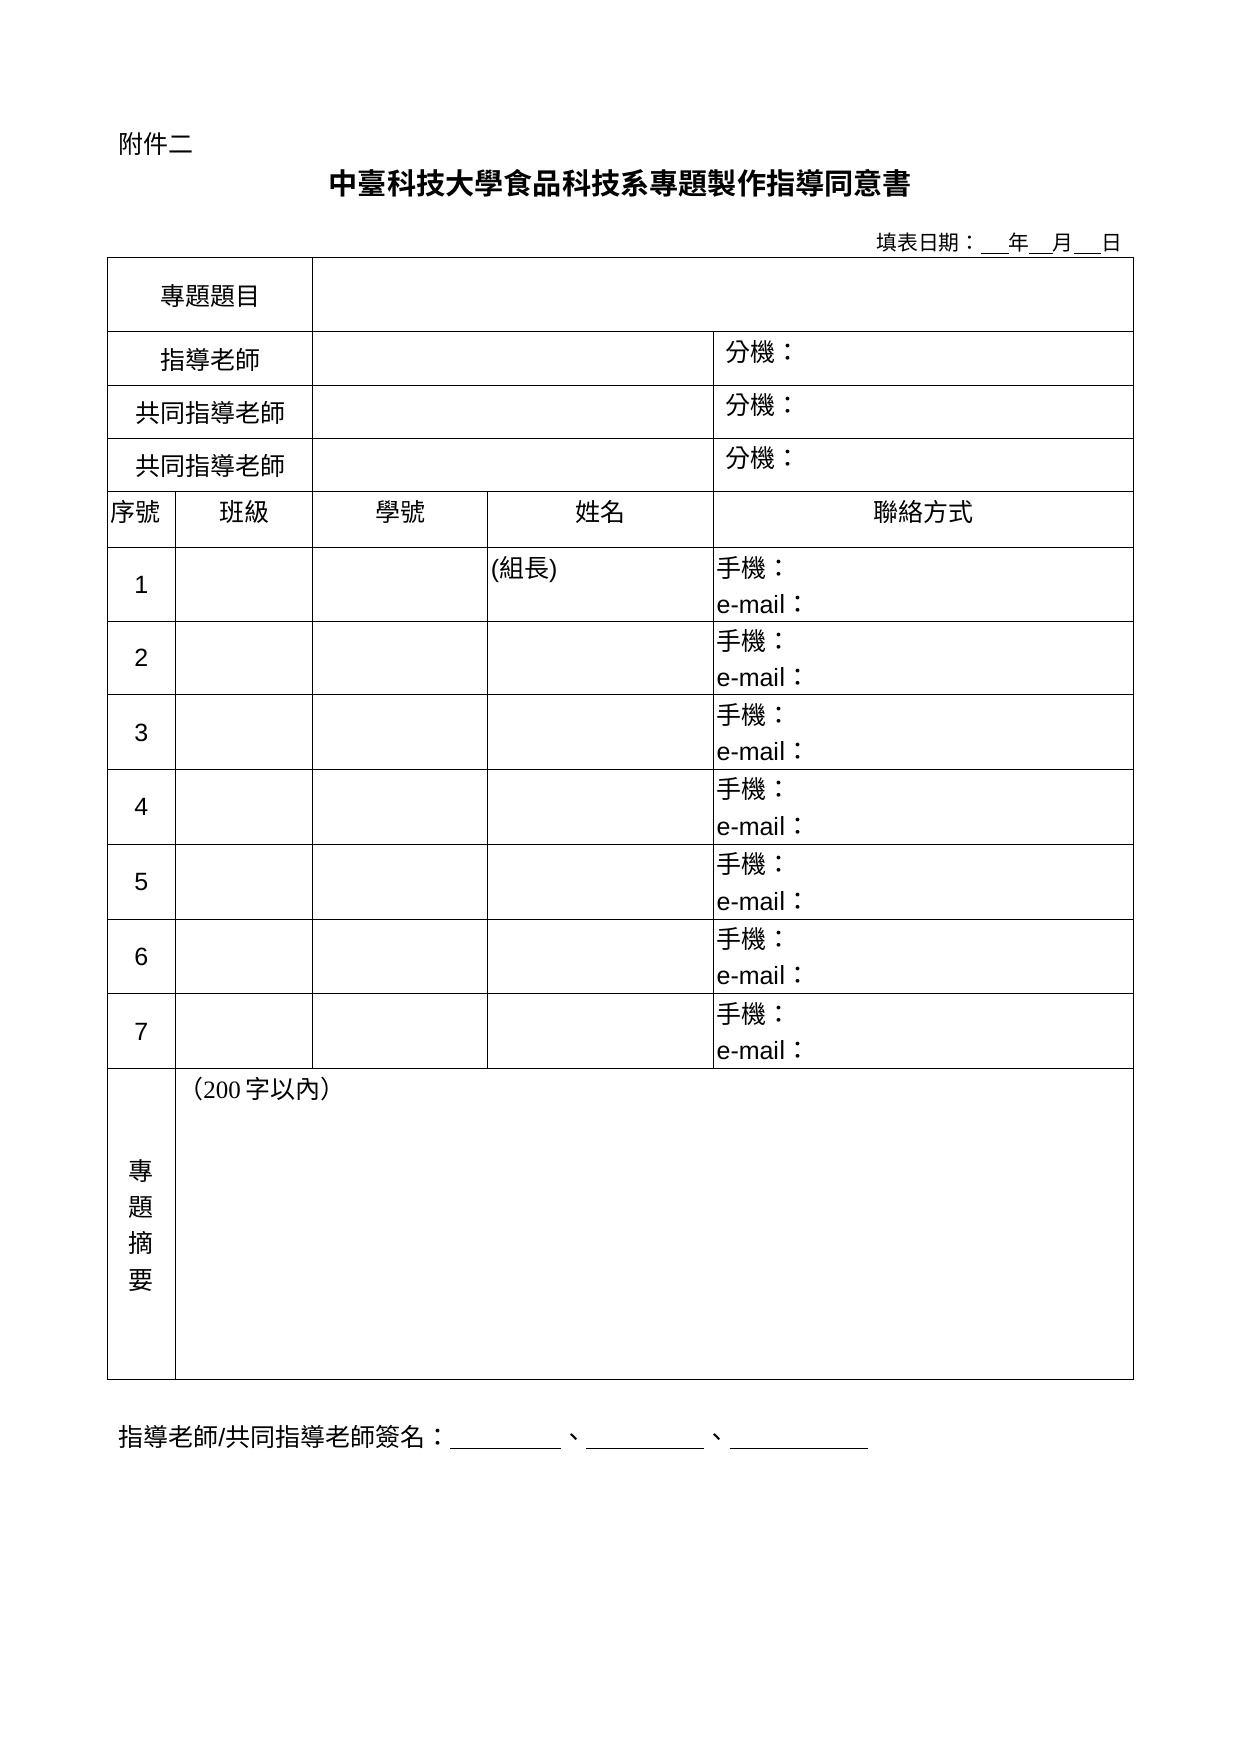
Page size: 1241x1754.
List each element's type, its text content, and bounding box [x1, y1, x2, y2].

table_cell [176, 622, 312, 694]
table_cell 共同指導老師 [108, 439, 312, 491]
table_cell 手機： e-mail： [714, 622, 1133, 694]
text 填表日期： 年 月 日 [118, 227, 1122, 257]
text 指導老師/共同指導老師簽名： 、 、 [118, 1417, 1122, 1454]
table_cell 學號 [313, 492, 487, 547]
table_cell 姓名 [488, 492, 713, 547]
table_cell [313, 622, 487, 694]
table_cell 6 [108, 920, 175, 993]
table_cell 指導老師 [108, 332, 312, 384]
table_cell 7 [108, 994, 175, 1068]
table_cell 5 [108, 845, 175, 918]
table_cell 專 題 摘 要 [108, 1069, 175, 1379]
table_cell 分機： [714, 332, 1133, 384]
table_cell [176, 548, 312, 621]
table_cell [488, 622, 713, 694]
table_cell 4 [108, 770, 175, 844]
table_cell [176, 770, 312, 844]
table_cell [313, 770, 487, 844]
table_cell (組長) [488, 548, 713, 621]
table_cell 分機： [714, 386, 1133, 438]
table_cell [488, 695, 713, 769]
table_cell [313, 332, 713, 384]
table_cell 手機： e-mail： [714, 920, 1133, 993]
table_cell 分機： [714, 439, 1133, 491]
table_cell 1 [108, 548, 175, 621]
table_cell 手機： e-mail： [714, 845, 1133, 918]
table_cell 班級 [176, 492, 312, 547]
table_cell 手機： e-mail： [714, 695, 1133, 769]
table_cell [313, 845, 487, 918]
table_cell [313, 994, 487, 1068]
table_cell [313, 920, 487, 993]
table_cell [176, 994, 312, 1068]
table_cell [176, 845, 312, 918]
table_header [313, 258, 1133, 331]
table_cell 共同指導老師 [108, 386, 312, 438]
table_cell [313, 695, 487, 769]
table_cell 聯絡方式 [714, 492, 1133, 547]
table_cell [176, 920, 312, 993]
table_cell [488, 920, 713, 993]
table_cell [313, 439, 713, 491]
table_cell [488, 994, 713, 1068]
table_cell 2 [108, 622, 175, 694]
table_cell 手機： e-mail： [714, 994, 1133, 1068]
table_cell [313, 386, 713, 438]
text 中臺科技大學食品科技系專題製作指導同意書 [118, 160, 1122, 203]
table_cell [488, 845, 713, 918]
table_cell [176, 695, 312, 769]
table_header 專題題目 [108, 258, 312, 331]
table_cell （200字以內） [176, 1069, 1133, 1379]
table_cell 手機： e-mail： [714, 548, 1133, 621]
table_cell [313, 548, 487, 621]
table_cell 序號 [108, 492, 175, 547]
table_cell [488, 770, 713, 844]
table_cell 手機： e-mail： [714, 770, 1133, 844]
table_cell 3 [108, 695, 175, 769]
text 附件二 [118, 124, 1122, 160]
